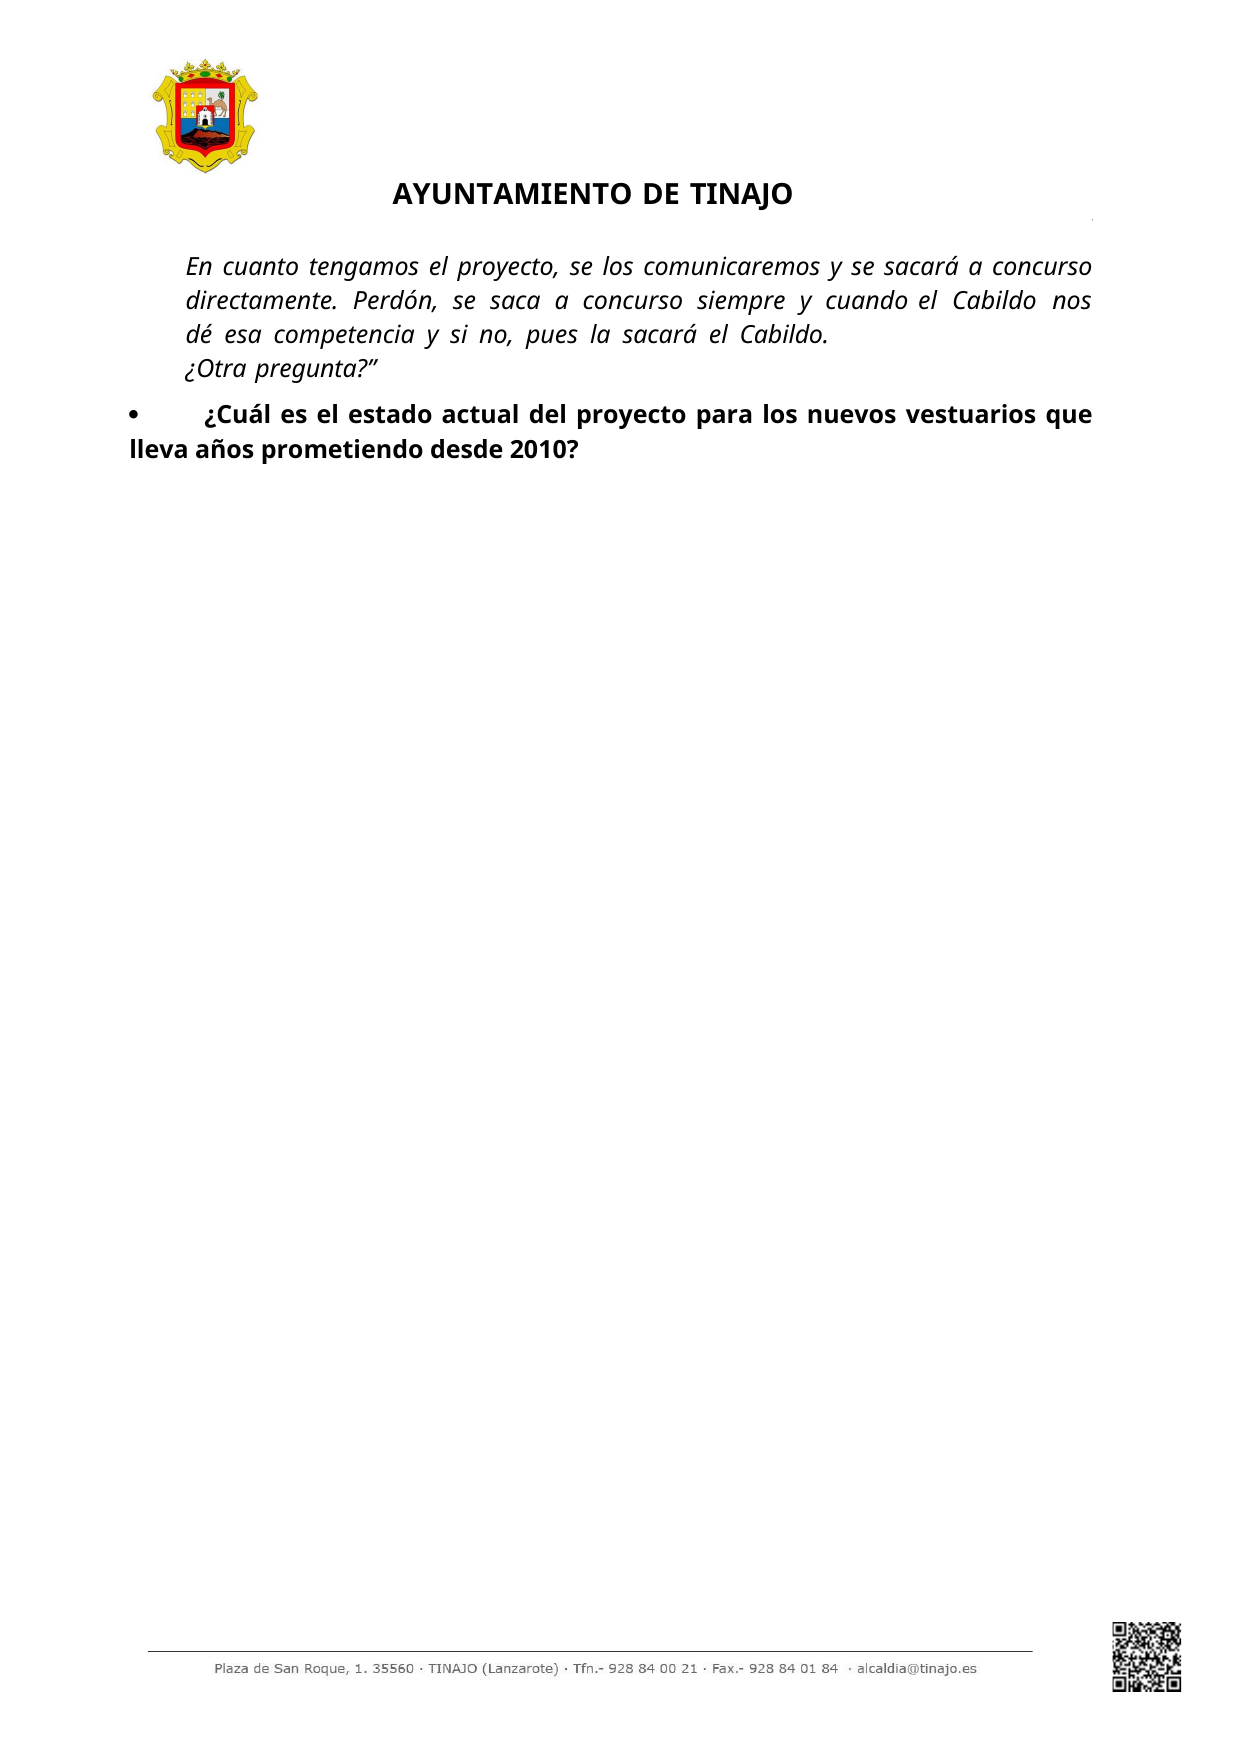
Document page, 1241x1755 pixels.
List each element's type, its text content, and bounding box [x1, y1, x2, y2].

text En cuanto tengamos el proyecto, se los comunicaremos y se sacará a concurso directamente. Perdón, se saca a concurso siempre y cuando el Cabildo nos dé esa competencia y si no, pues la sacará el Cabildo. [185, 248, 1092, 350]
list ¿Cuál es el estado actual del proyecto para los nuevos vestuarios que lleva años prometiendo desde 2010? [129, 397, 1092, 465]
text ¿Otra pregunta?” [185, 351, 1105, 384]
